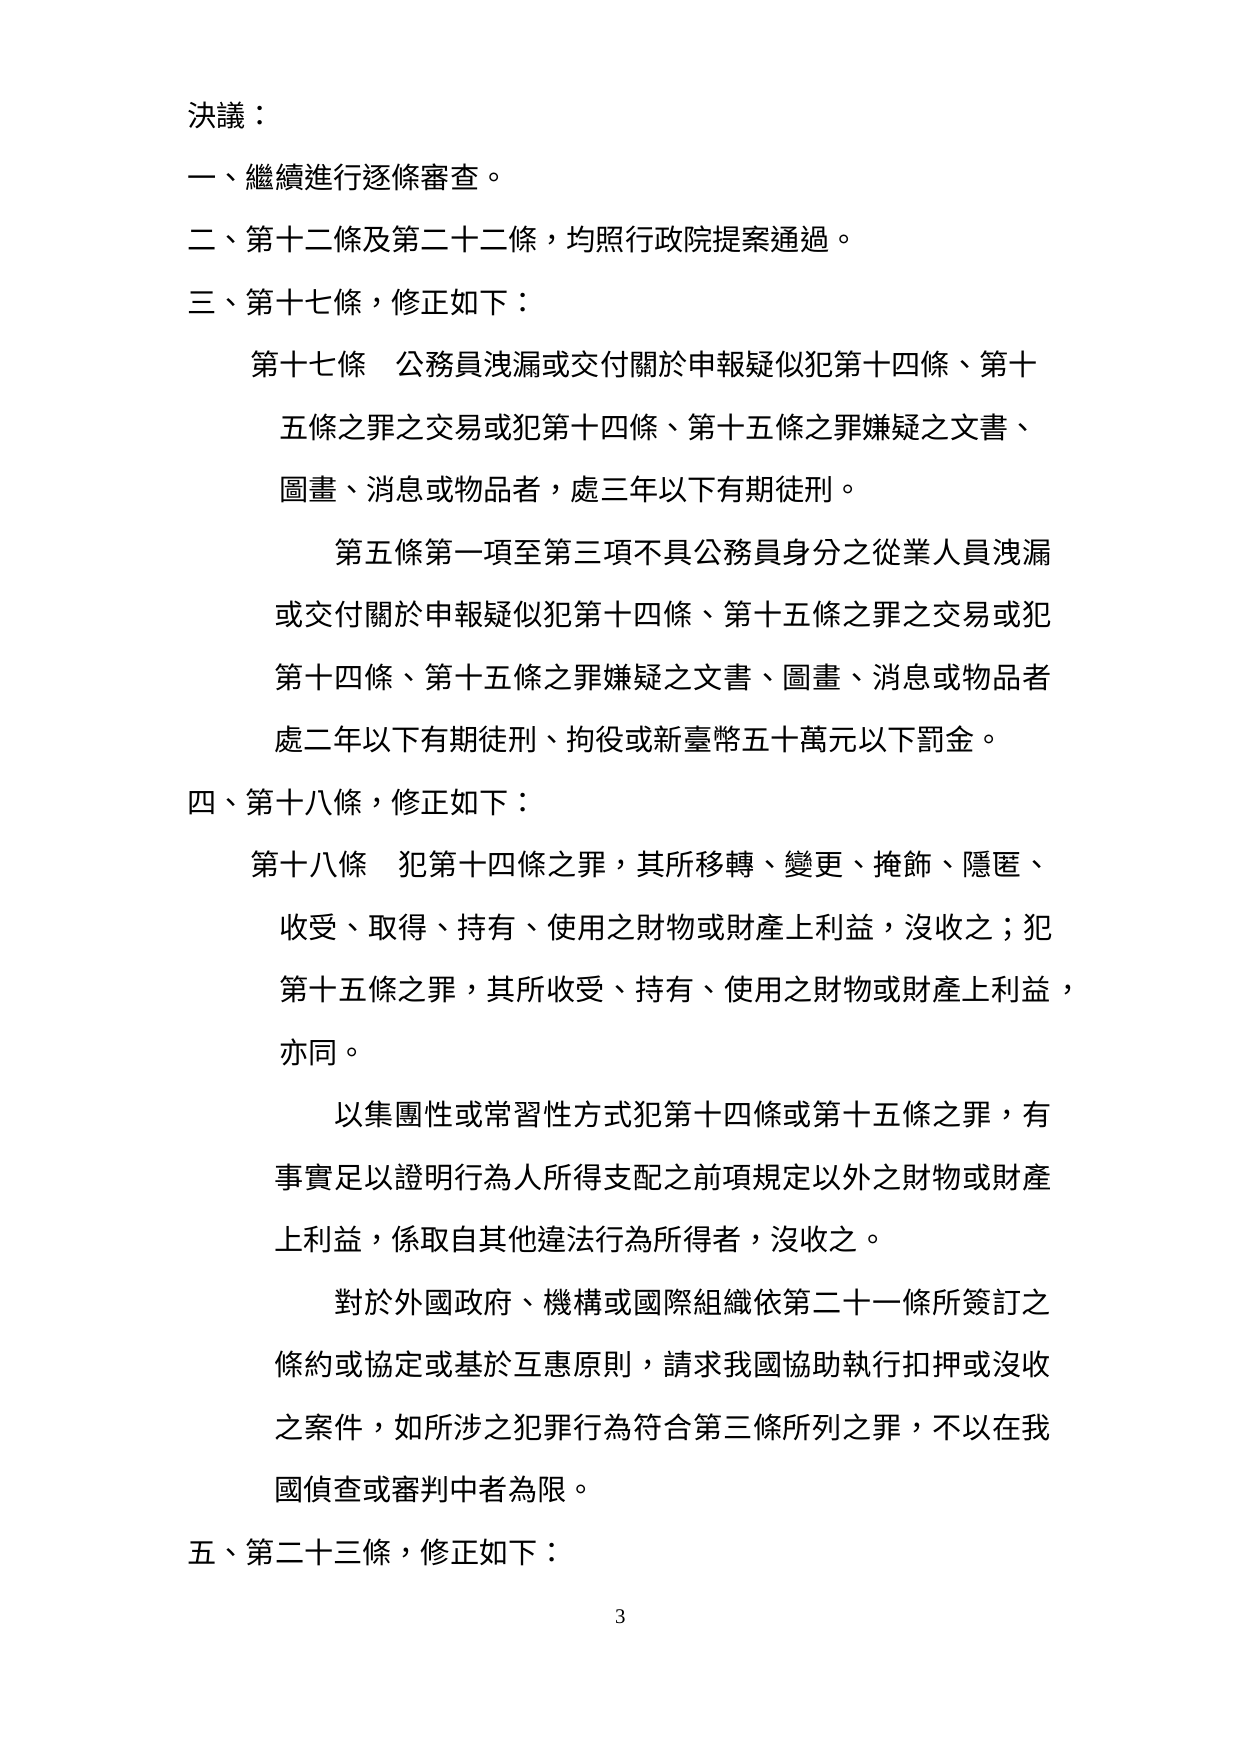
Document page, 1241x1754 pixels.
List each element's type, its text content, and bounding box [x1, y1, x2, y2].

text 第五條第一項至第三項不具公務員身分之從業人員洩漏或交付關於申報疑似犯第十四條、第十五條之罪之交易或犯第十四條、第十五條之罪嫌疑之文書、圖畫、消息或物品者，處二年以下有期徒刑、拘役或新臺幣五十萬元以下罰金。 [274, 509, 1053, 759]
text 五、第二十三條，修正如下： [187, 1509, 1053, 1571]
text 三、第十七條，修正如下： [187, 259, 1053, 321]
text 以集團性或常習性方式犯第十四條或第十五條之罪，有事實足以證明行為人所得支配之前項規定以外之財物或財產上利益，係取自其他違法行為所得者，沒收之。 [274, 1071, 1053, 1259]
text 一、繼續進行逐條審查。 [187, 134, 1053, 196]
text 決議： [187, 96, 1053, 134]
text 第十七條 公務員洩漏或交付關於申報疑似犯第十四條、第十五條之罪之交易或犯第十四條、第十五條之罪嫌疑之文書、圖畫、消息或物品者，處三年以下有期徒刑。 [250, 321, 1053, 509]
text 四、第十八條，修正如下： [187, 759, 1053, 821]
text 第十八條 犯第十四條之罪，其所移轉、變更、掩飾、隱匿、收受、取得、持有、使用之財物或財產上利益，沒收之；犯第十五條之罪，其所收受、持有、使用之財物或財產上利益，亦同。 [250, 821, 1053, 1071]
text 二、第十二條及第二十二條，均照行政院提案通過。 [187, 196, 1053, 259]
text 對於外國政府、機構或國際組織依第二十一條所簽訂之條約或協定或基於互惠原則，請求我國協助執行扣押或沒收之案件，如所涉之犯罪行為符合第三條所列之罪，不以在我國偵查或審判中者為限。 [274, 1259, 1053, 1509]
